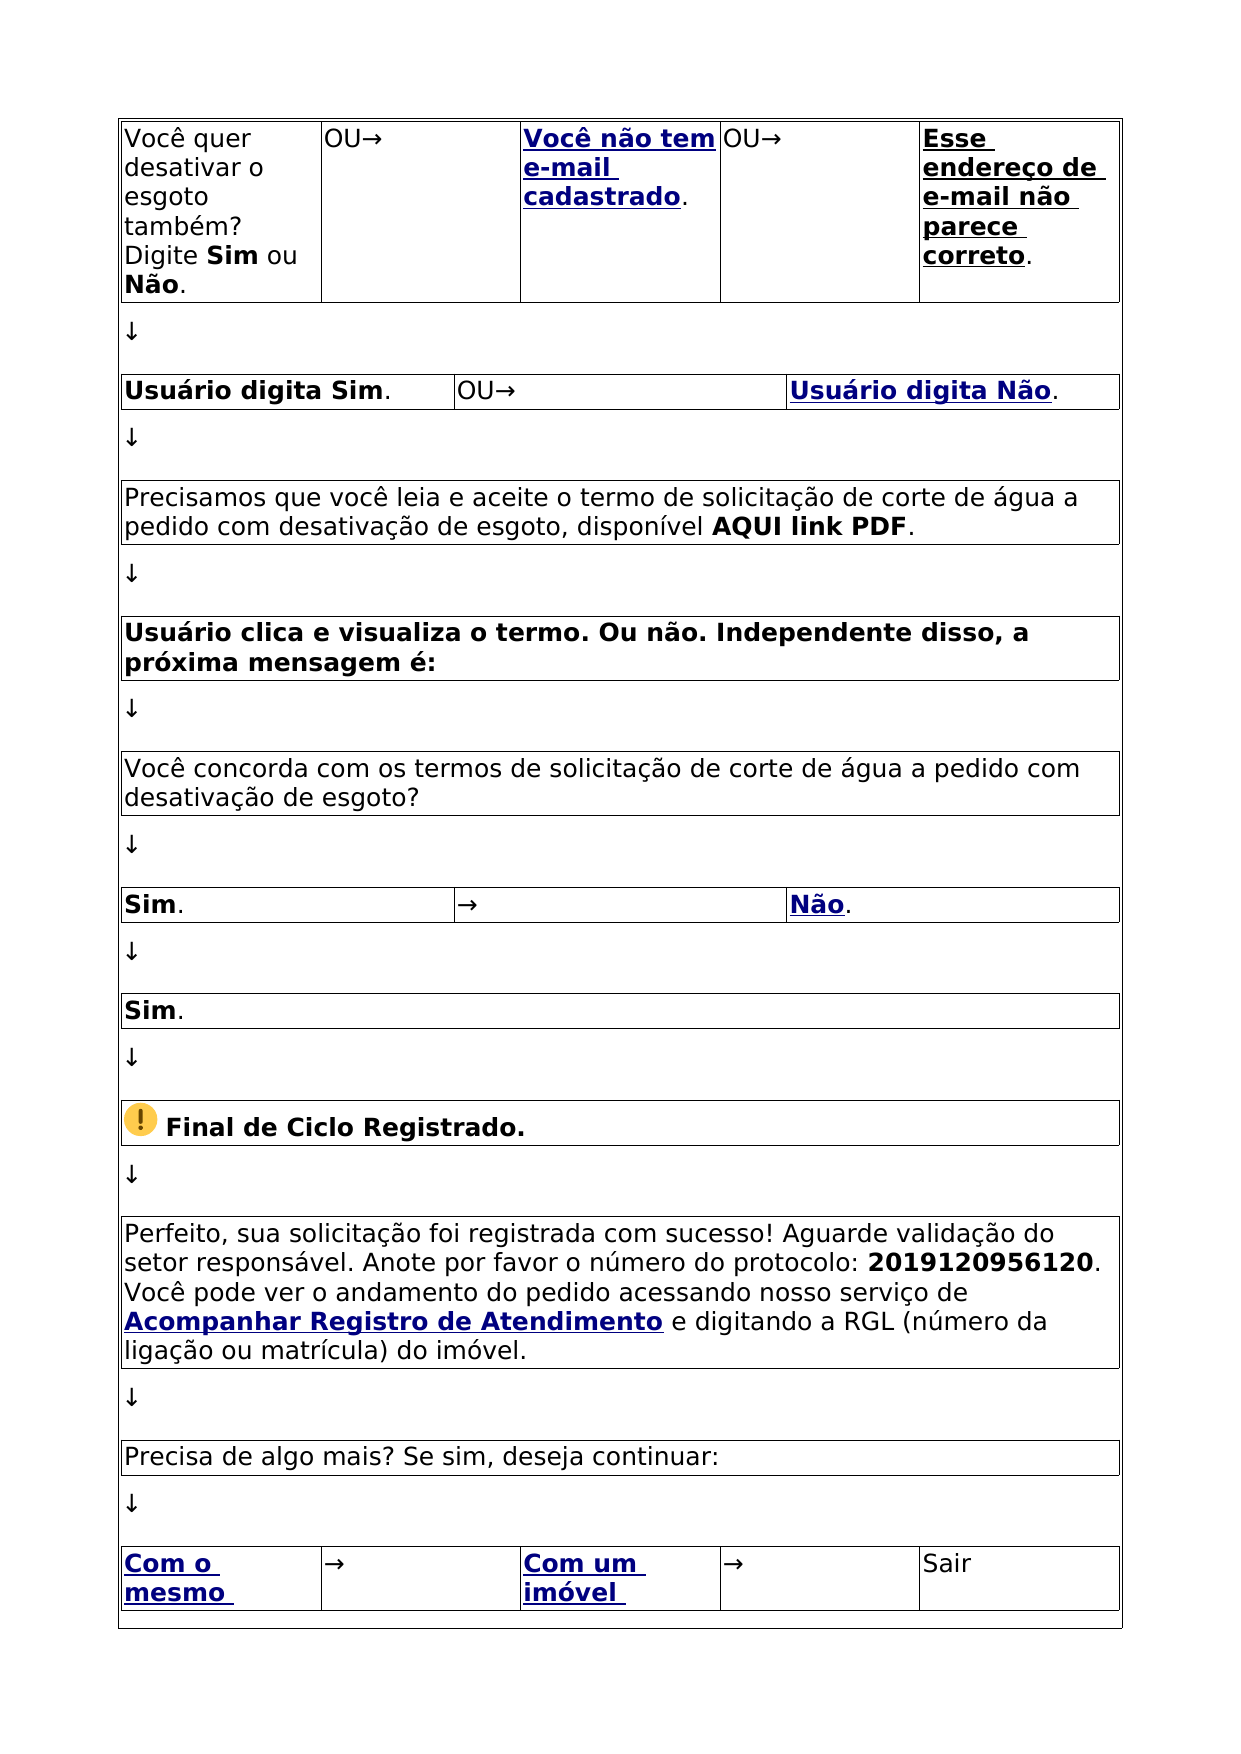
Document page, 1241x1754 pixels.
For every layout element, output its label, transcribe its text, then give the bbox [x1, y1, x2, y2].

table_header Você não tem e-mail cadastrado. [521, 122, 720, 302]
table_header Com o mesmo [122, 1547, 321, 1610]
table_header Precisamos que você leia e aceite o termo de solicitação de corte de água a pedido com desativação de esgoto, disponível AQUI link PDF. [122, 481, 1119, 544]
table_header Você quer desativar o esgoto também? Digite Sim ou Não. [122, 122, 321, 302]
table_header ↓ ↓ ↓ ↓ ↓ ↓ ↓ ↓ ↓ ↓ [119, 119, 1122, 1628]
table_header Usuário digita Sim. [122, 375, 454, 408]
table_header Usuário digita Não. [787, 375, 1119, 408]
table_header Sair [920, 1547, 1119, 1610]
table_header Usuário clica e visualiza o termo. Ou não. Independente disso, a próxima mensagem é: [122, 617, 1119, 680]
table_header OU→ [455, 375, 786, 408]
table_header Você concorda com os termos de solicitação de corte de água a pedido com desativação de esgoto? [122, 752, 1119, 815]
table_header Precisa de algo mais? Se sim, deseja continuar: [122, 1441, 1119, 1474]
table_header Não. [787, 888, 1119, 922]
table_header Sim. [122, 994, 1119, 1028]
table_header Com um imóvel [521, 1547, 720, 1610]
table_header → [455, 888, 786, 922]
table_header OU→ [721, 122, 919, 302]
table_header → [322, 1547, 520, 1610]
table_header Perfeito, sua solicitação foi registrada com sucesso! Aguarde validação do setor responsável. Anote por favor o número do protocolo: 2019120956120. Você pode ver o andamento do pedido acessando nosso serviço de Acompanhar Registro de Atendimento e digitando a RGL (número da ligação ou matrícula) do imóvel. [122, 1217, 1119, 1368]
table_header OU→ [322, 122, 520, 302]
table_header Esse endereço de e-mail não parece correto. [920, 122, 1119, 302]
table_header Sim. [122, 888, 454, 922]
table_header Final de Ciclo Registrado. [122, 1101, 1119, 1145]
table_header → [721, 1547, 919, 1610]
